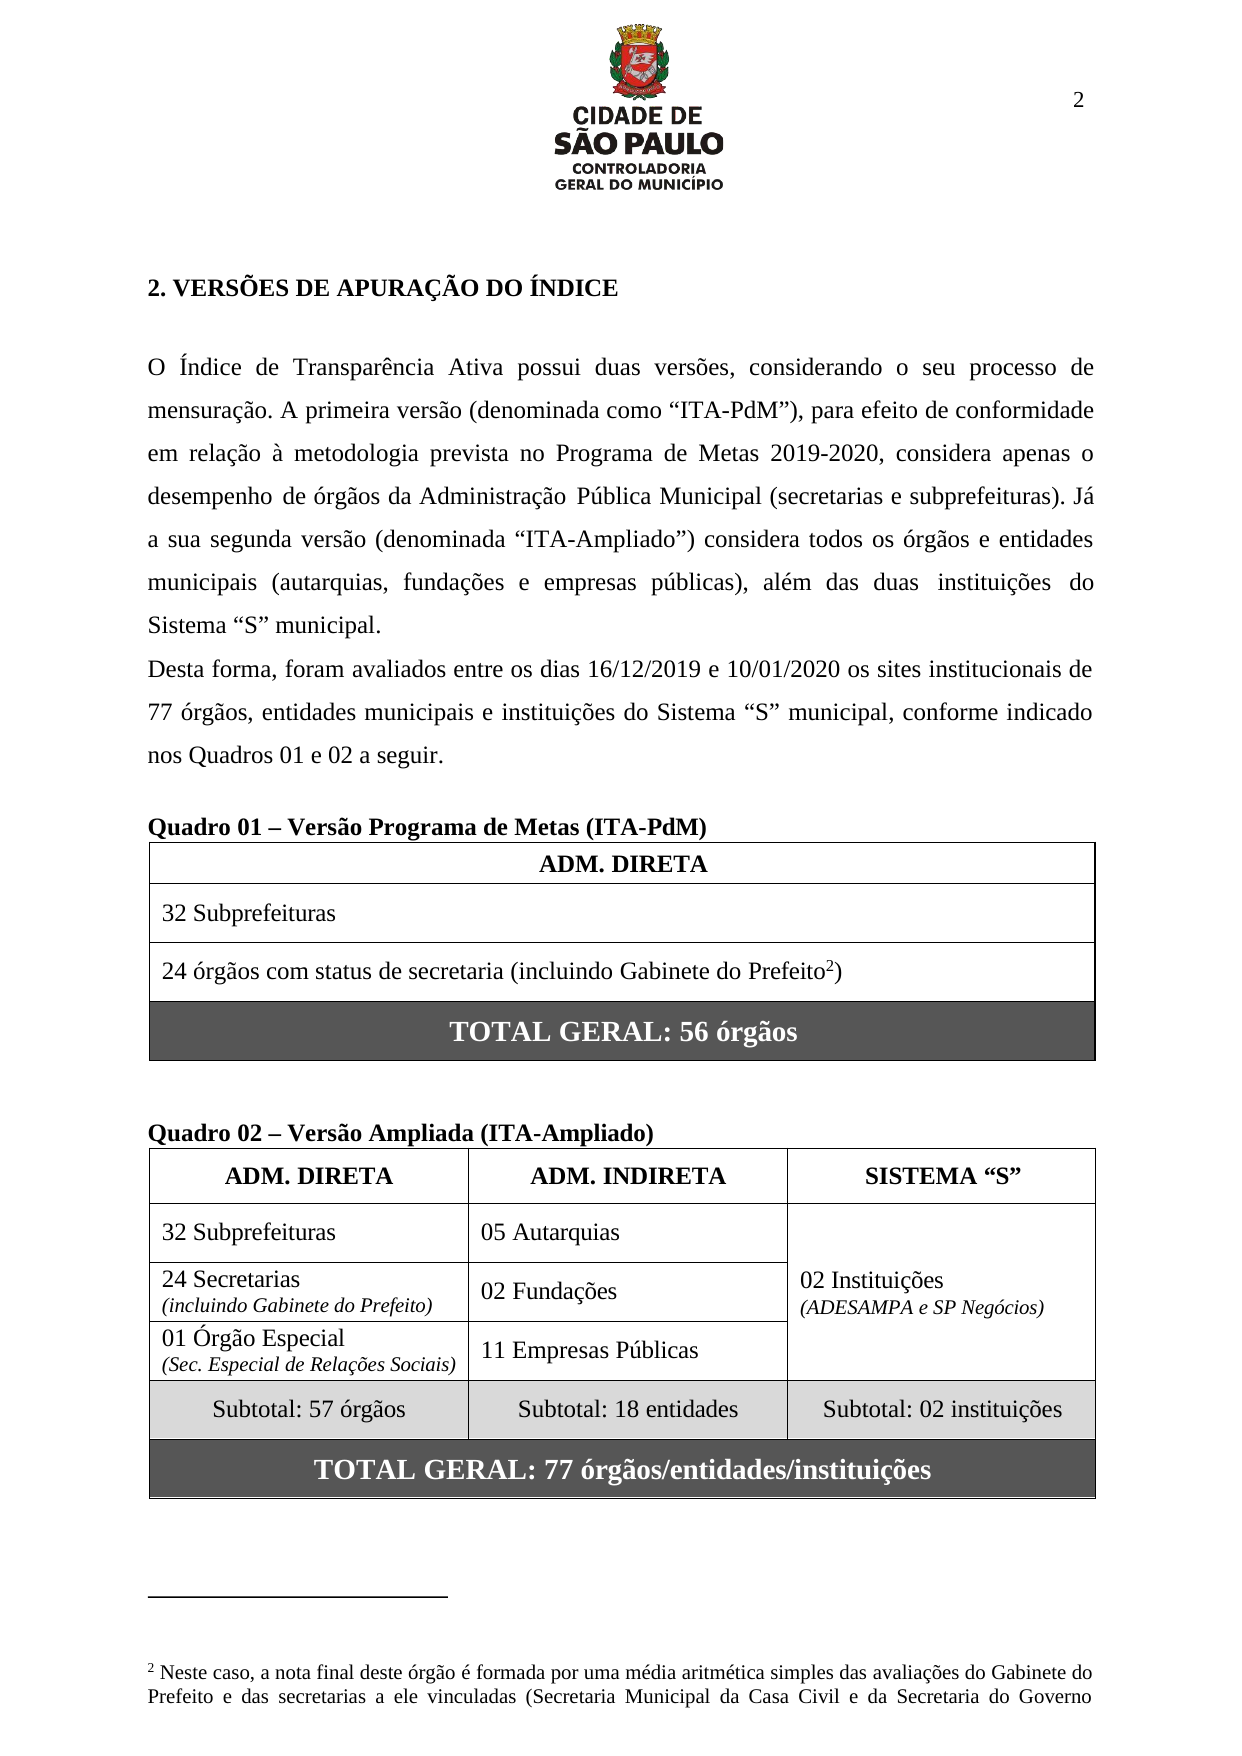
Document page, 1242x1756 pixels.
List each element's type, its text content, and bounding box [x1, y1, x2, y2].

table_cell Subtotal: 57 órgãos [150, 1381, 468, 1438]
text Desta forma, foram avaliados entre os dias 16/12/2019 e 10/01/2020 os sites institucionais de 77 órgãos, entidades municipais e instituições do Sistema “S” municipal, conforme indicado nos Quadros 01 e 02 a seguir. [147, 654, 1094, 769]
table_cell 24 órgãos com status de secretaria (incluindo Gabinete do Prefeito2) [150, 943, 1094, 1001]
text Quadro 02 – Versão Ampliada (ITA-Ampliado) [147, 1118, 1183, 1146]
table_cell 02 Instituições (ADESAMPA e SP Negócios) [788, 1204, 1095, 1380]
table_cell 24 Secretarias (incluindo Gabinete do Prefeito) [150, 1263, 468, 1321]
table_header ADM. DIRETA [150, 1149, 468, 1203]
text O Índice de Transparência Ativa possui duas versões, considerando o seu processo de mensuração. A primeira versão (denominada como “ITA-PdM”), para efeito de conformidade em relação à metodologia prevista no Programa de Metas 2019-2020, considera apenas o desempenho de órgãos da Administração Pública Municipal (secretarias e subprefeituras). Já a sua segunda versão (denominada “ITA-Ampliado”) considera todos os órgãos e entidades municipais (autarquias, fundações e empresas públicas), além das duas instituições do Sistema “S” municipal. [147, 352, 1095, 639]
list VERSÕES DE APURAÇÃO DO ÍNDICE [147, 273, 1183, 302]
table_cell 32 Subprefeituras [150, 1204, 468, 1262]
table_header SISTEMA “S” [788, 1149, 1095, 1203]
table_cell 02 Fundações [469, 1263, 787, 1321]
table_cell 11 Empresas Públicas [469, 1322, 787, 1380]
table_cell 32 Subprefeituras [150, 884, 1094, 942]
table_cell TOTAL GERAL: 56 órgãos [150, 1002, 1094, 1060]
table_cell 05 Autarquias [469, 1204, 787, 1262]
table_cell Subtotal: 02 instituições [788, 1381, 1095, 1438]
table_header ADM. INDIRETA [469, 1149, 787, 1203]
text Quadro 01 – Versão Programa de Metas (ITA-PdM) [147, 812, 1183, 841]
table_cell Subtotal: 18 entidades [469, 1381, 787, 1438]
table_header ADM. DIRETA [150, 843, 1094, 883]
text 2 Neste caso, a nota final deste órgão é formada por uma média aritmética simples das avaliações do Gabinete do Prefeito e das secretarias a ele vinculadas (Secretaria Municipal da Casa Civil e da Secretaria do Governo [147, 1660, 1094, 1708]
table_cell 01 Órgão Especial (Sec. Especial de Relações Sociais) [150, 1322, 468, 1380]
table_cell TOTAL GERAL: 77 órgãos/entidades/instituições [150, 1440, 1095, 1497]
